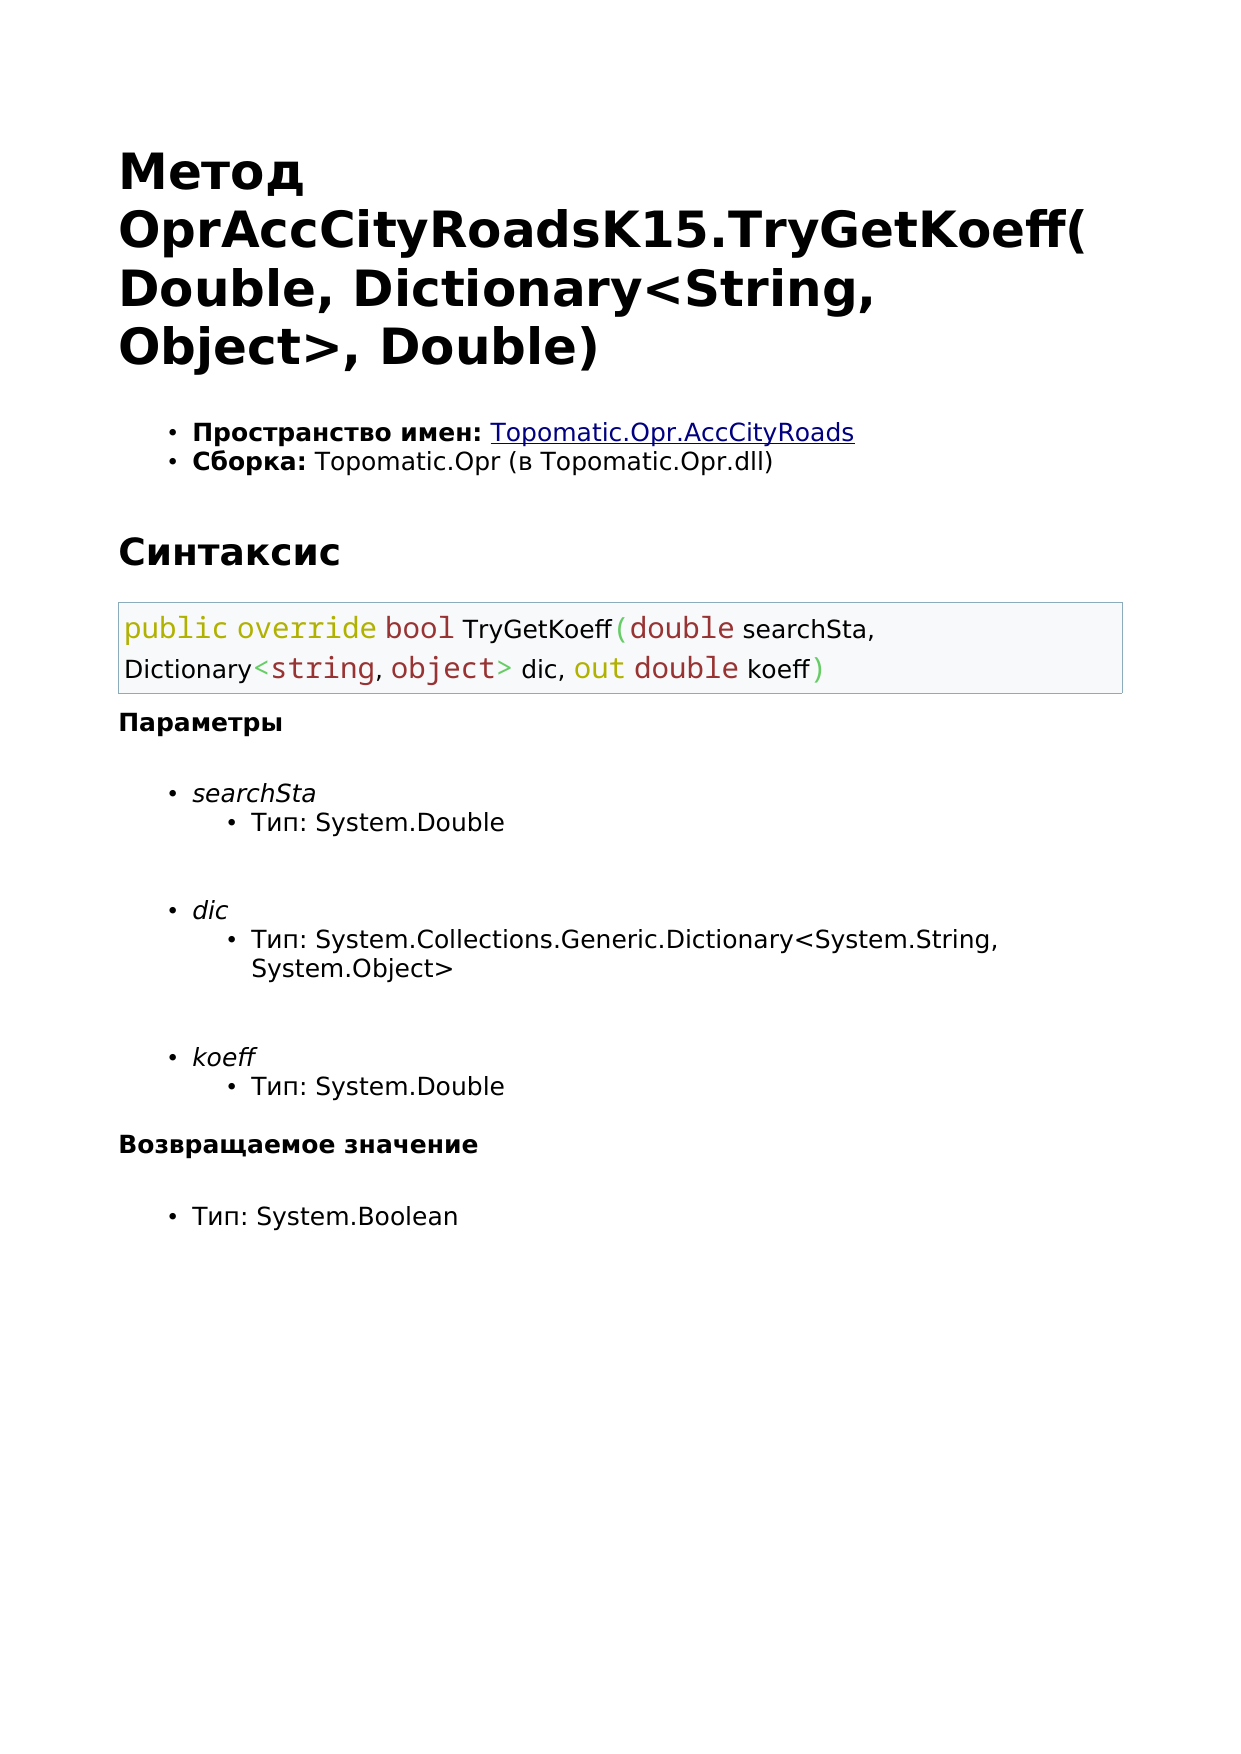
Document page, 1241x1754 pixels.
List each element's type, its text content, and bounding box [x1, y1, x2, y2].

text Параметры [118, 708, 1122, 737]
table_header public override bool TryGetKoeff(double searchSta, Dictionary<string, object> dic, out double koeff) [119, 603, 1122, 693]
list Тип: System.Double [236, 808, 1122, 837]
list dic [177, 896, 1122, 925]
list Тип: System.Boolean [177, 1202, 1122, 1231]
subtitle Метод OprAccCityRoadsK15.TryGetKoeff(Double, Dictionary<String, Object>, Double) [118, 143, 1122, 376]
list koeff [177, 1043, 1122, 1072]
list Сборка: Topomatic.Opr (в Topomatic.Opr.dll) [177, 447, 1122, 476]
list searchSta [177, 779, 1122, 808]
list Тип: System.Double [236, 1072, 1122, 1101]
list Тип: System.Collections.Generic.Dictionary<System.String, System.Object> [236, 925, 1122, 984]
subtitle Синтаксис [118, 531, 1122, 574]
list Пространство имен: Topomatic.Opr.AccCityRoads [177, 418, 1122, 447]
text Возвращаемое значение [118, 1131, 1122, 1160]
